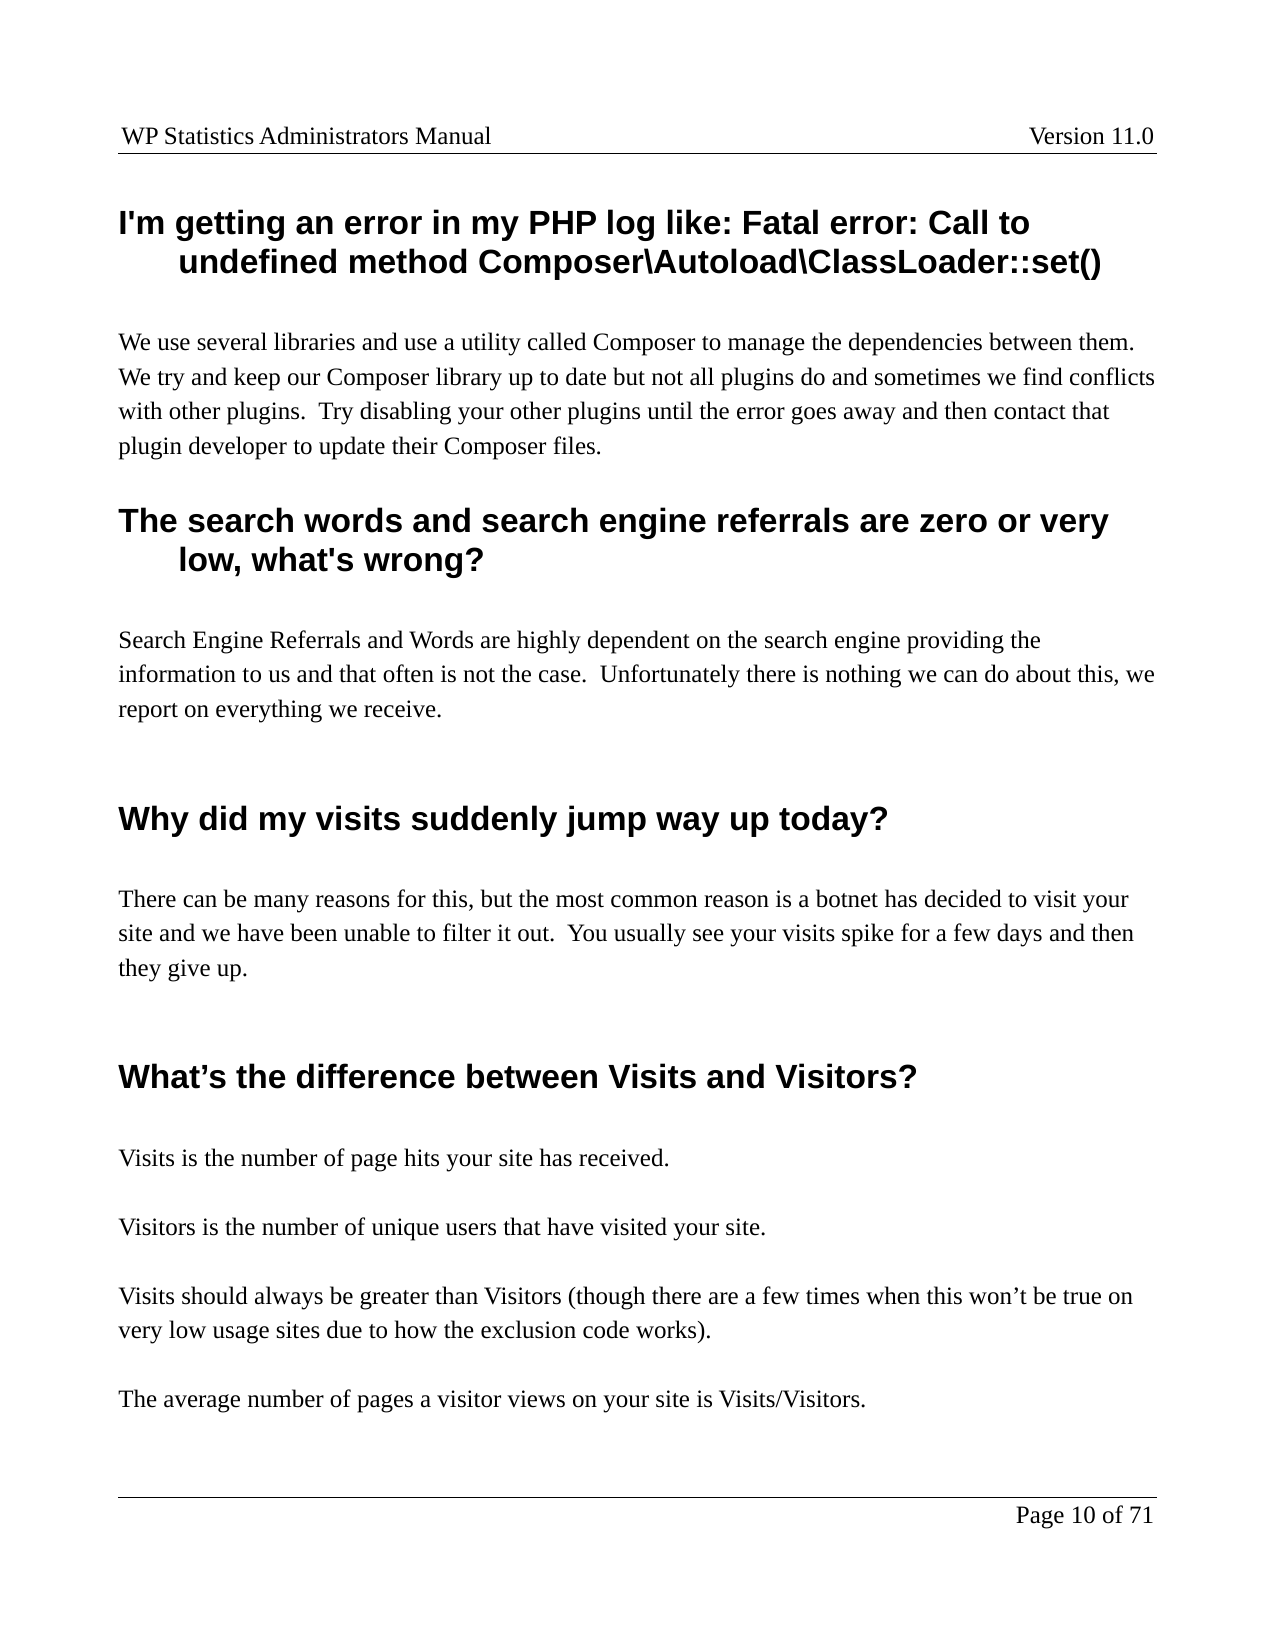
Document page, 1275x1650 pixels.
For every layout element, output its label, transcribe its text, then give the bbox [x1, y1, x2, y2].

text There can be many reasons for this, but the most common reason is a botnet has decided to visit your site and we have been unable to filter it out. You usually see your visits spike for a few days and then they give up. [118, 849, 1157, 1016]
subtitle I'm getting an error in my PHP log like: Fatal error: Call to undefined method Composer\Autoload\ClassLoader::set() [118, 203, 1157, 280]
subtitle Why did my visits suddenly jump way up today? [118, 798, 1157, 837]
text Visits is the number of page hits your site has received. Visitors is the number of unique users that have visited your site. Visits should always be greater than Visitors (though there are a few times when this won’t be true on very low usage sites due to how the exclusion code works). The average number of pages a visitor views on your site is Visits/Visitors. [118, 1108, 1157, 1447]
text Search Engine Referrals and Words are highly dependent on the search engine providing the information to us and that often is not the case. Unfortunately there is nothing we can do about this, we report on everything we receive. [118, 591, 1157, 757]
subtitle What’s the difference between Visits and Visitors? [118, 1057, 1157, 1096]
subtitle The search words and search engine referrals are zero or very low, what's wrong? [118, 501, 1157, 578]
text We use several libraries and use a utility called Composer to manage the dependencies between them. We try and keep our Composer library up to date but not all plugins do and sometimes we find conflicts with other plugins. Try disabling your other plugins until the error goes away and then contact that plugin developer to update their Composer files. [118, 293, 1157, 459]
